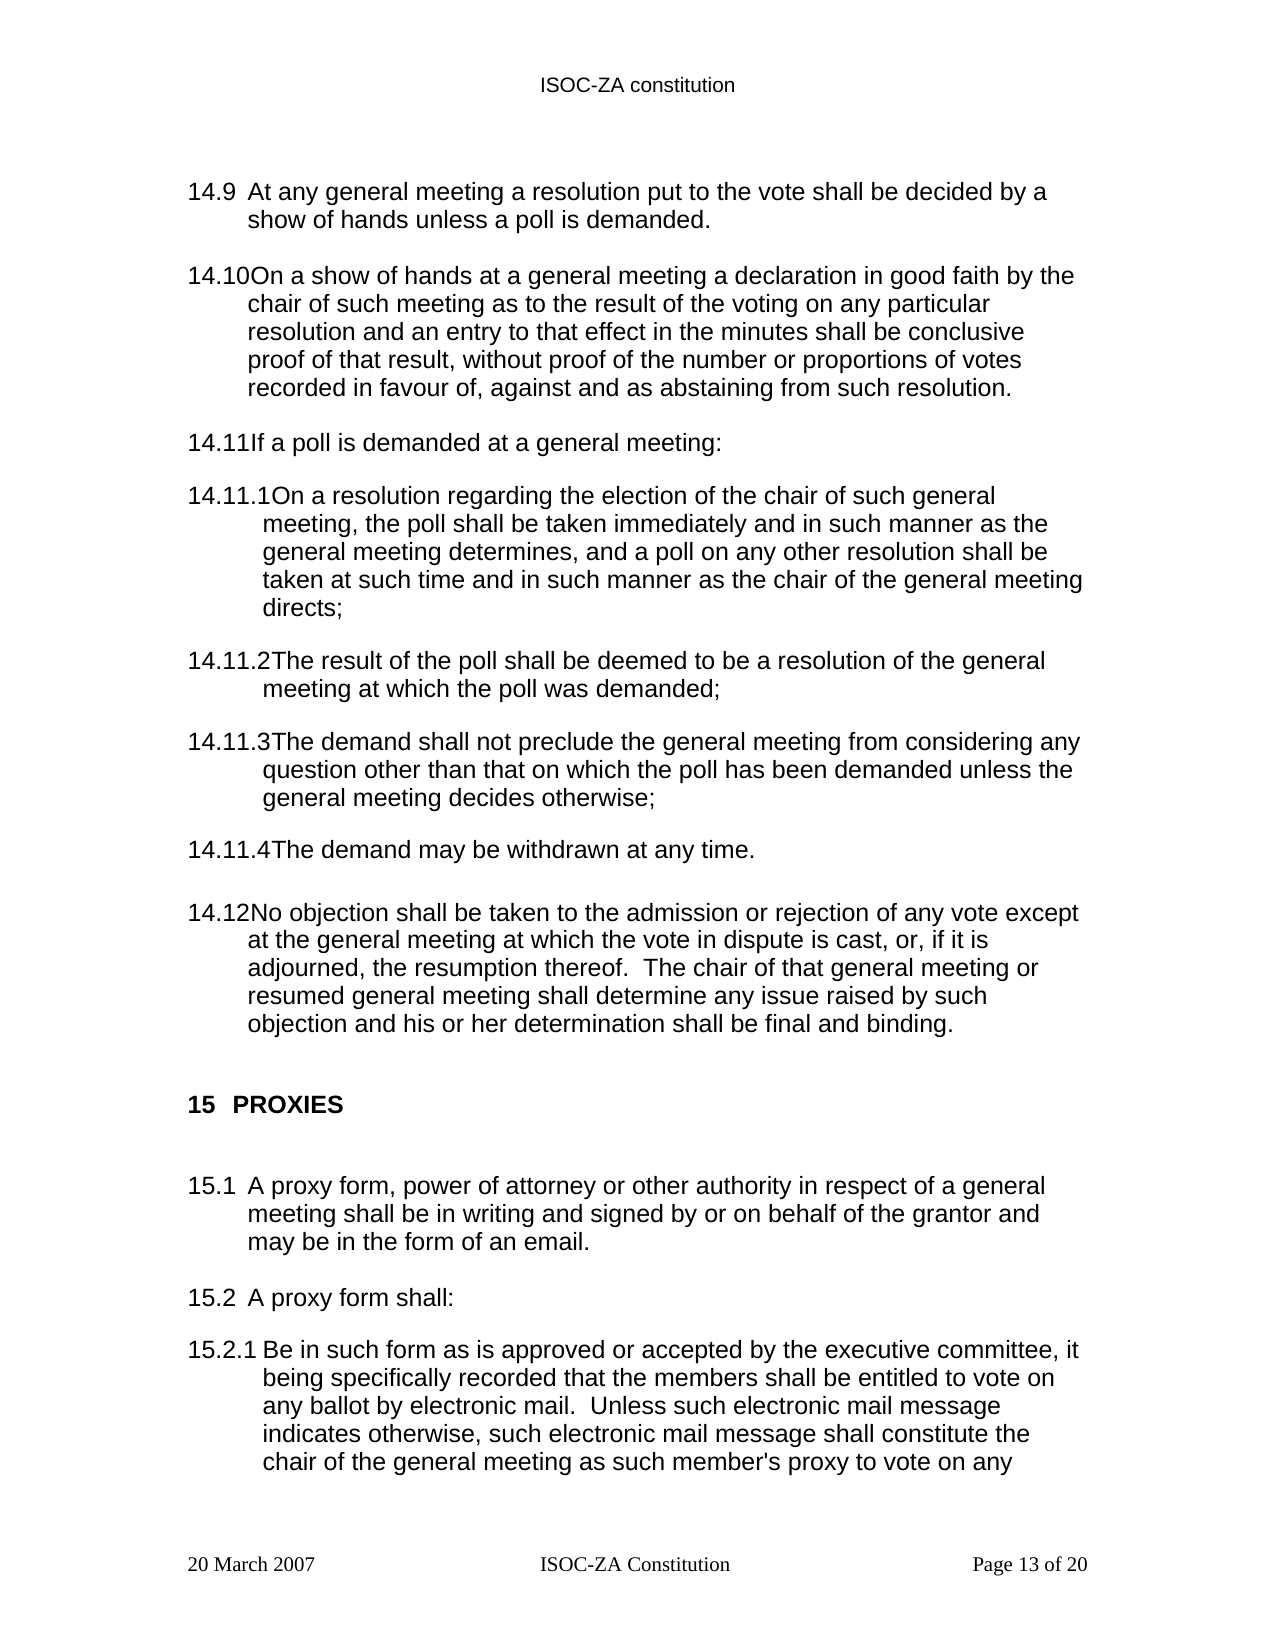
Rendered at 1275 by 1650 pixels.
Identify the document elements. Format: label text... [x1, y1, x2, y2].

subtitle On a resolution regarding the election of the chair of such general meeting, the poll shall be taken immediately and in such manner as the general meeting determines, and a poll on any other resolution shall be taken at such time and in such manner as the chair of the general meeting directs; [187, 482, 1087, 622]
subtitle A proxy form, power of attorney or other authority in respect of a general meeting shall be in writing and signed by or on behalf of the grantor and may be in the form of an email. [187, 1172, 1087, 1255]
subtitle The demand may be withdrawn at any time. [187, 836, 1087, 864]
subtitle On a show of hands at a general meeting a declaration in good faith by the chair of such meeting as to the result of the voting on any particular resolution and an entry to that effect in the minutes shall be conclusive proof of that result, without proof of the number or proportions of votes recorded in favour of, against and as abstaining from such resolution. [187, 262, 1087, 401]
subtitle The result of the poll shall be deemed to be a resolution of the general meeting at which the poll was demanded; [187, 647, 1087, 702]
subtitle The demand shall not preclude the general meeting from considering any question other than that on which the poll has been demanded unless the general meeting decides otherwise; [187, 727, 1087, 811]
subtitle PROXIES [187, 1091, 1087, 1119]
subtitle Be in such form as is approved or accepted by the executive committee, it being specifically recorded that the members shall be entitled to vote on any ballot by electronic mail. Unless such electronic mail message indicates otherwise, such electronic mail message shall constitute the chair of the general meeting as such member's proxy to vote on any [187, 1336, 1087, 1476]
subtitle No objection shall be taken to the admission or rejection of any vote except at the general meeting at which the vote in dispute is cast, or, if it is adjourned, the resumption thereof. The chair of that general meeting or resumed general meeting shall determine any issue raised by such objection and his or her determination shall be final and binding. [187, 898, 1087, 1038]
subtitle At any general meeting a resolution put to the vote shall be decided by a show of hands unless a poll is demanded. [187, 178, 1087, 234]
subtitle A proxy form shall: [187, 1283, 1087, 1311]
subtitle If a poll is demanded at a general meeting: [187, 429, 1087, 457]
